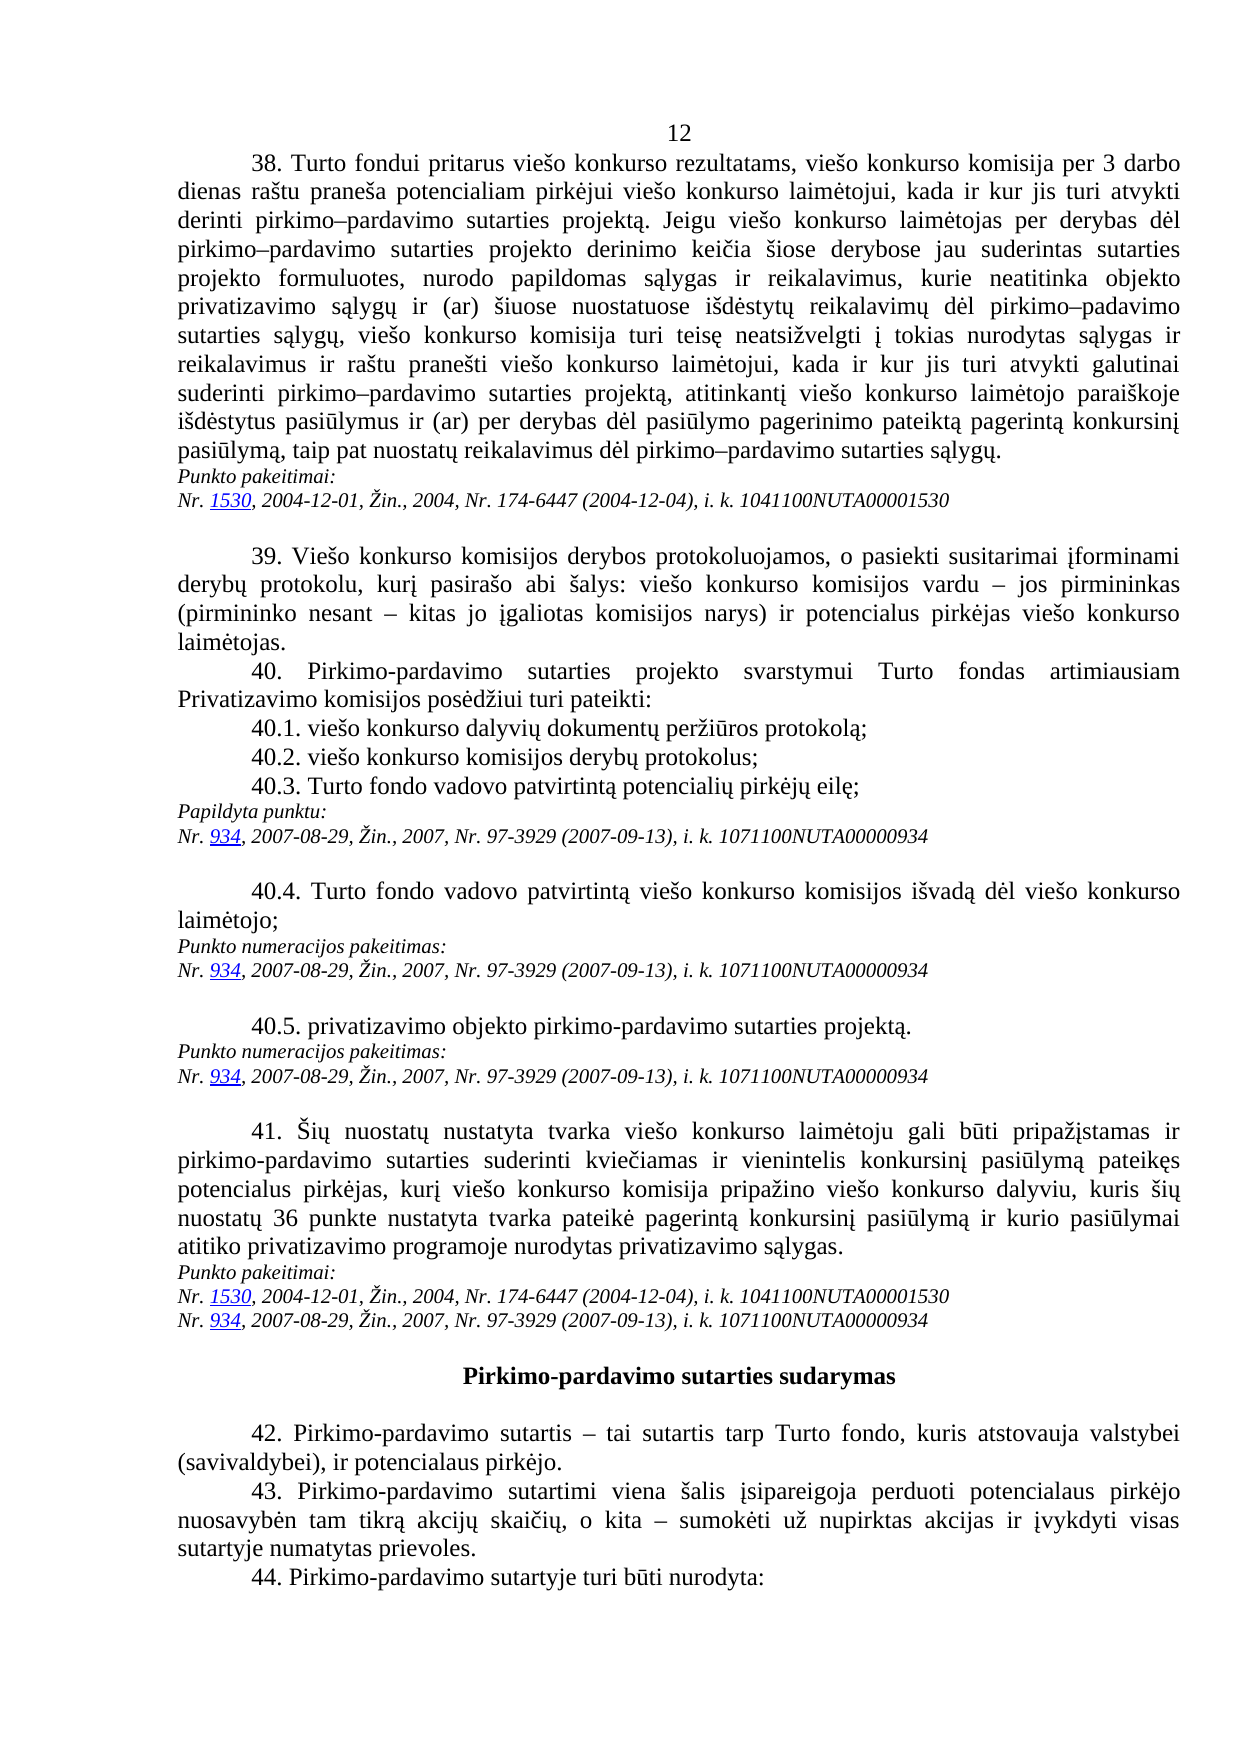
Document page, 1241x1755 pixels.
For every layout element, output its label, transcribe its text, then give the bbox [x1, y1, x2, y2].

text Nr. 934, 2007-08-29, Žin., 2007, Nr. 97-3929 (2007-09-13), i. k. 1071100NUTA00000934 [177, 823, 1181, 848]
text Punkto pakeitimai: [177, 464, 1181, 488]
text 38. Turto fondui pritarus viešo konkurso rezultatams, viešo konkurso komisija per 3 darbo dienas raštu praneša potencialiam pirkėjui viešo konkurso laimėtojui, kada ir kur jis turi atvykti derinti pirkimo–pardavimo sutarties projektą. Jeigu viešo konkurso laimėtojas per derybas dėl pirkimo–pardavimo sutarties projekto derinimo keičia šiose derybose jau suderintas sutarties projekto formuluotes, nurodo papildomas sąlygas ir reikalavimus, kurie neatitinka objekto privatizavimo sąlygų ir (ar) šiuose nuostatuose išdėstytų reikalavimų dėl pirkimo–padavimo sutarties sąlygų, viešo konkurso komisija turi teisę neatsižvelgti į tokias nurodytas sąlygas ir reikalavimus ir raštu pranešti viešo konkurso laimėtojui, kada ir kur jis turi atvykti galutinai suderinti pirkimo–pardavimo sutarties projektą, atitinkantį viešo konkurso laimėtojo paraiškoje išdėstytus pasiūlymus ir (ar) per derybas dėl pasiūlymo pagerinimo pateiktą pagerintą konkursinį pasiūlymą, taip pat nuostatų reikalavimus dėl pirkimo–pardavimo sutarties sąlygų. [177, 148, 1181, 464]
text 42. Pirkimo-pardavimo sutartis – tai sutartis tarp Turto fondo, kuris atstovauja valstybei (savivaldybei), ir potencialaus pirkėjo. [177, 1418, 1181, 1476]
text Pirkimo-pardavimo sutarties sudarymas [177, 1361, 1181, 1390]
text Punkto numeracijos pakeitimas: [177, 1039, 1181, 1063]
text 43. Pirkimo-pardavimo sutartimi viena šalis įsipareigoja perduoti potencialaus pirkėjo nuosavybėn tam tikrą akcijų skaičių, o kita – sumokėti už nupirktas akcijas ir įvykdyti visas sutartyje numatytas prievoles. [177, 1476, 1181, 1562]
text Papildyta punktu: [177, 799, 1181, 823]
text Nr. 1530, 2004-12-01, Žin., 2004, Nr. 174-6447 (2004-12-04), i. k. 1041100NUTA00001530 [177, 1284, 1181, 1308]
text Nr. 934, 2007-08-29, Žin., 2007, Nr. 97-3929 (2007-09-13), i. k. 1071100NUTA00000934 [177, 958, 1181, 982]
text 39. Viešo konkurso komisijos derybos protokoluojamos, o pasiekti susitarimai įforminami derybų protokolu, kurį pasirašo abi šalys: viešo konkurso komisijos vardu – jos pirmininkas (pirmininko nesant – kitas jo įgaliotas komisijos narys) ir potencialus pirkėjas viešo konkurso laimėtojas. [177, 541, 1181, 656]
text 40.1. viešo konkurso dalyvių dokumentų peržiūros protokolą; [177, 713, 1181, 742]
text 44. Pirkimo-pardavimo sutartyje turi būti nurodyta: [177, 1562, 1181, 1591]
text Punkto pakeitimai: [177, 1260, 1181, 1284]
text Nr. 1530, 2004-12-01, Žin., 2004, Nr. 174-6447 (2004-12-04), i. k. 1041100NUTA00001530 [177, 488, 1181, 512]
text Nr. 934, 2007-08-29, Žin., 2007, Nr. 97-3929 (2007-09-13), i. k. 1071100NUTA00000934 [177, 1308, 1181, 1332]
text 41. Šių nuostatų nustatyta tvarka viešo konkurso laimėtoju gali būti pripažįstamas ir pirkimo-pardavimo sutarties suderinti kviečiamas ir vienintelis konkursinį pasiūlymą pateikęs potencialus pirkėjas, kurį viešo konkurso komisija pripažino viešo konkurso dalyviu, kuris šių nuostatų 36 punkte nustatyta tvarka pateikė pagerintą konkursinį pasiūlymą ir kurio pasiūlymai atitiko privatizavimo programoje nurodytas privatizavimo sąlygas. [177, 1116, 1181, 1260]
text 40.4. Turto fondo vadovo patvirtintą viešo konkurso komisijos išvadą dėl viešo konkurso laimėtojo; [177, 876, 1181, 934]
text 40.5. privatizavimo objekto pirkimo-pardavimo sutarties projektą. [177, 1011, 1181, 1039]
text 40. Pirkimo-pardavimo sutarties projekto svarstymui Turto fondas artimiausiam Privatizavimo komisijos posėdžiui turi pateikti: [177, 656, 1181, 713]
text 40.2. viešo konkurso komisijos derybų protokolus; [177, 742, 1181, 771]
text 40.3. Turto fondo vadovo patvirtintą potencialių pirkėjų eilę; [177, 771, 1181, 799]
text Nr. 934, 2007-08-29, Žin., 2007, Nr. 97-3929 (2007-09-13), i. k. 1071100NUTA00000934 [177, 1063, 1181, 1088]
text Punkto numeracijos pakeitimas: [177, 934, 1181, 958]
